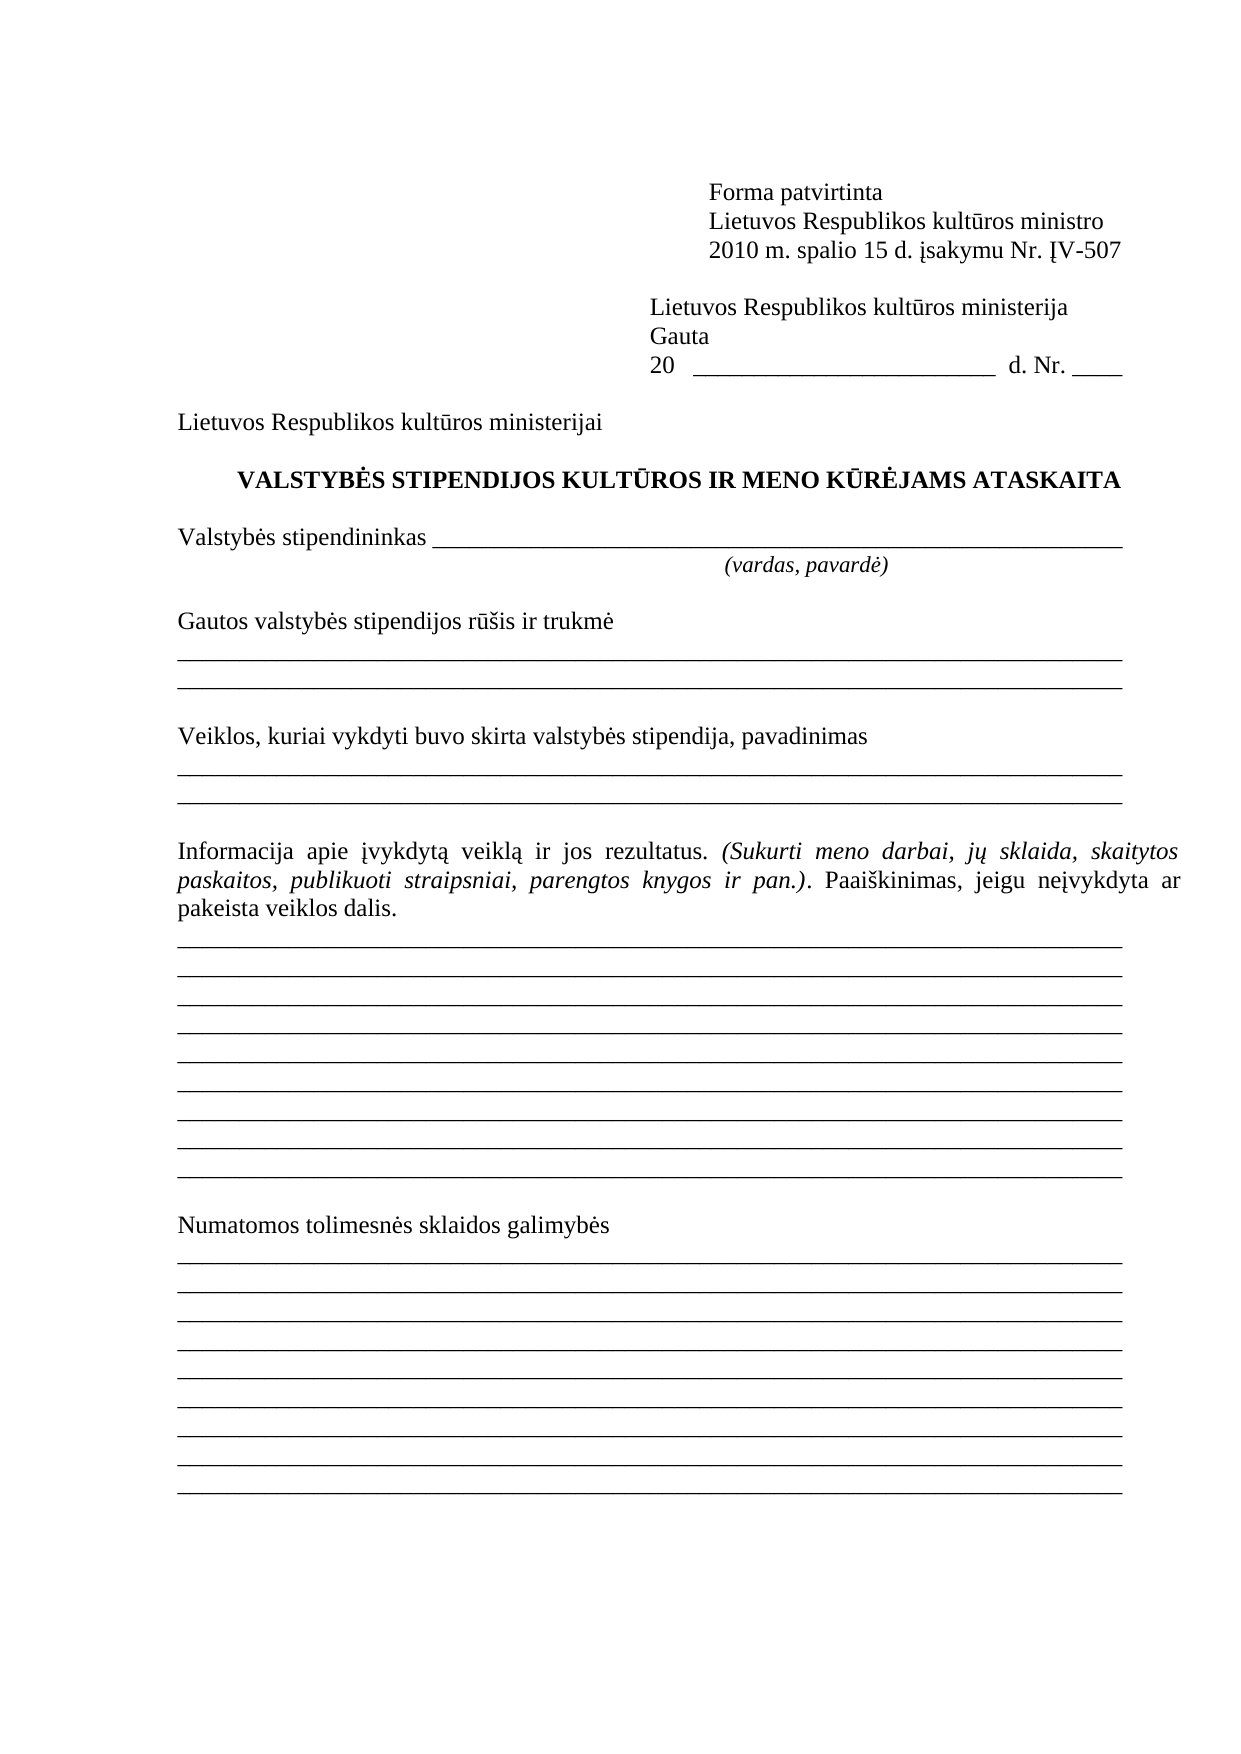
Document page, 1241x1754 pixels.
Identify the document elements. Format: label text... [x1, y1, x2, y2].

text _ [177, 1152, 1181, 1181]
text Gautos valstybės stipendijos rūšis ir trukmė [177, 606, 1181, 635]
text Forma patvirtinta [709, 177, 1181, 206]
text _ [177, 980, 1181, 1008]
text Veiklos, kuriai vykdyti buvo skirta valstybės stipendija, pavadinimas [177, 721, 1181, 750]
text Numatomos tolimesnės sklaidos galimybės [177, 1210, 1181, 1238]
text _ [177, 635, 1181, 663]
text _ [177, 1382, 1181, 1411]
text _ [177, 1037, 1181, 1066]
text _ [177, 1066, 1181, 1095]
text _ [177, 922, 1181, 951]
text Valstybės stipendininkas [177, 522, 1181, 551]
text _ [177, 1008, 1181, 1037]
text _ [177, 1296, 1181, 1325]
text 2010 m. spalio 15 d. įsakymu Nr. ĮV-507 [177, 235, 1181, 263]
text _ [177, 1353, 1181, 1382]
text _ [177, 1411, 1181, 1440]
text 20 d. Nr. ____ [649, 350, 1181, 378]
text _ [177, 1267, 1181, 1296]
text _ [177, 1095, 1181, 1123]
text _ [177, 1238, 1181, 1267]
text _ [177, 1325, 1181, 1353]
text Lietuvos Respublikos kultūros ministerija [649, 292, 1181, 321]
text _ [177, 1440, 1181, 1468]
text _ [177, 778, 1181, 807]
text Gauta [649, 321, 1181, 350]
text Informacija apie įvykdytą veiklą ir jos rezultatus. (Sukurti meno darbai, jų sklaida, skaitytos paskaitos, publikuoti straipsniai, parengtos knygos ir pan.). Paaiškinimas, jeigu neįvykdyta ar pakeista veiklos dalis. [177, 836, 1181, 922]
text _ [177, 1468, 1181, 1497]
text _ [177, 951, 1181, 980]
text (vardas, pavardė) [440, 551, 1181, 577]
text VALSTYBĖS STIPENDIJOS KULTŪROS IR MENO KŪRĖJAMS ATASKAITA [177, 465, 1181, 493]
text _ [177, 1123, 1181, 1152]
text Lietuvos Respublikos kultūros ministerijai [177, 407, 1181, 436]
text Lietuvos Respublikos kultūros ministro [177, 206, 1181, 235]
text _ [177, 663, 1181, 692]
text _ [177, 750, 1181, 778]
